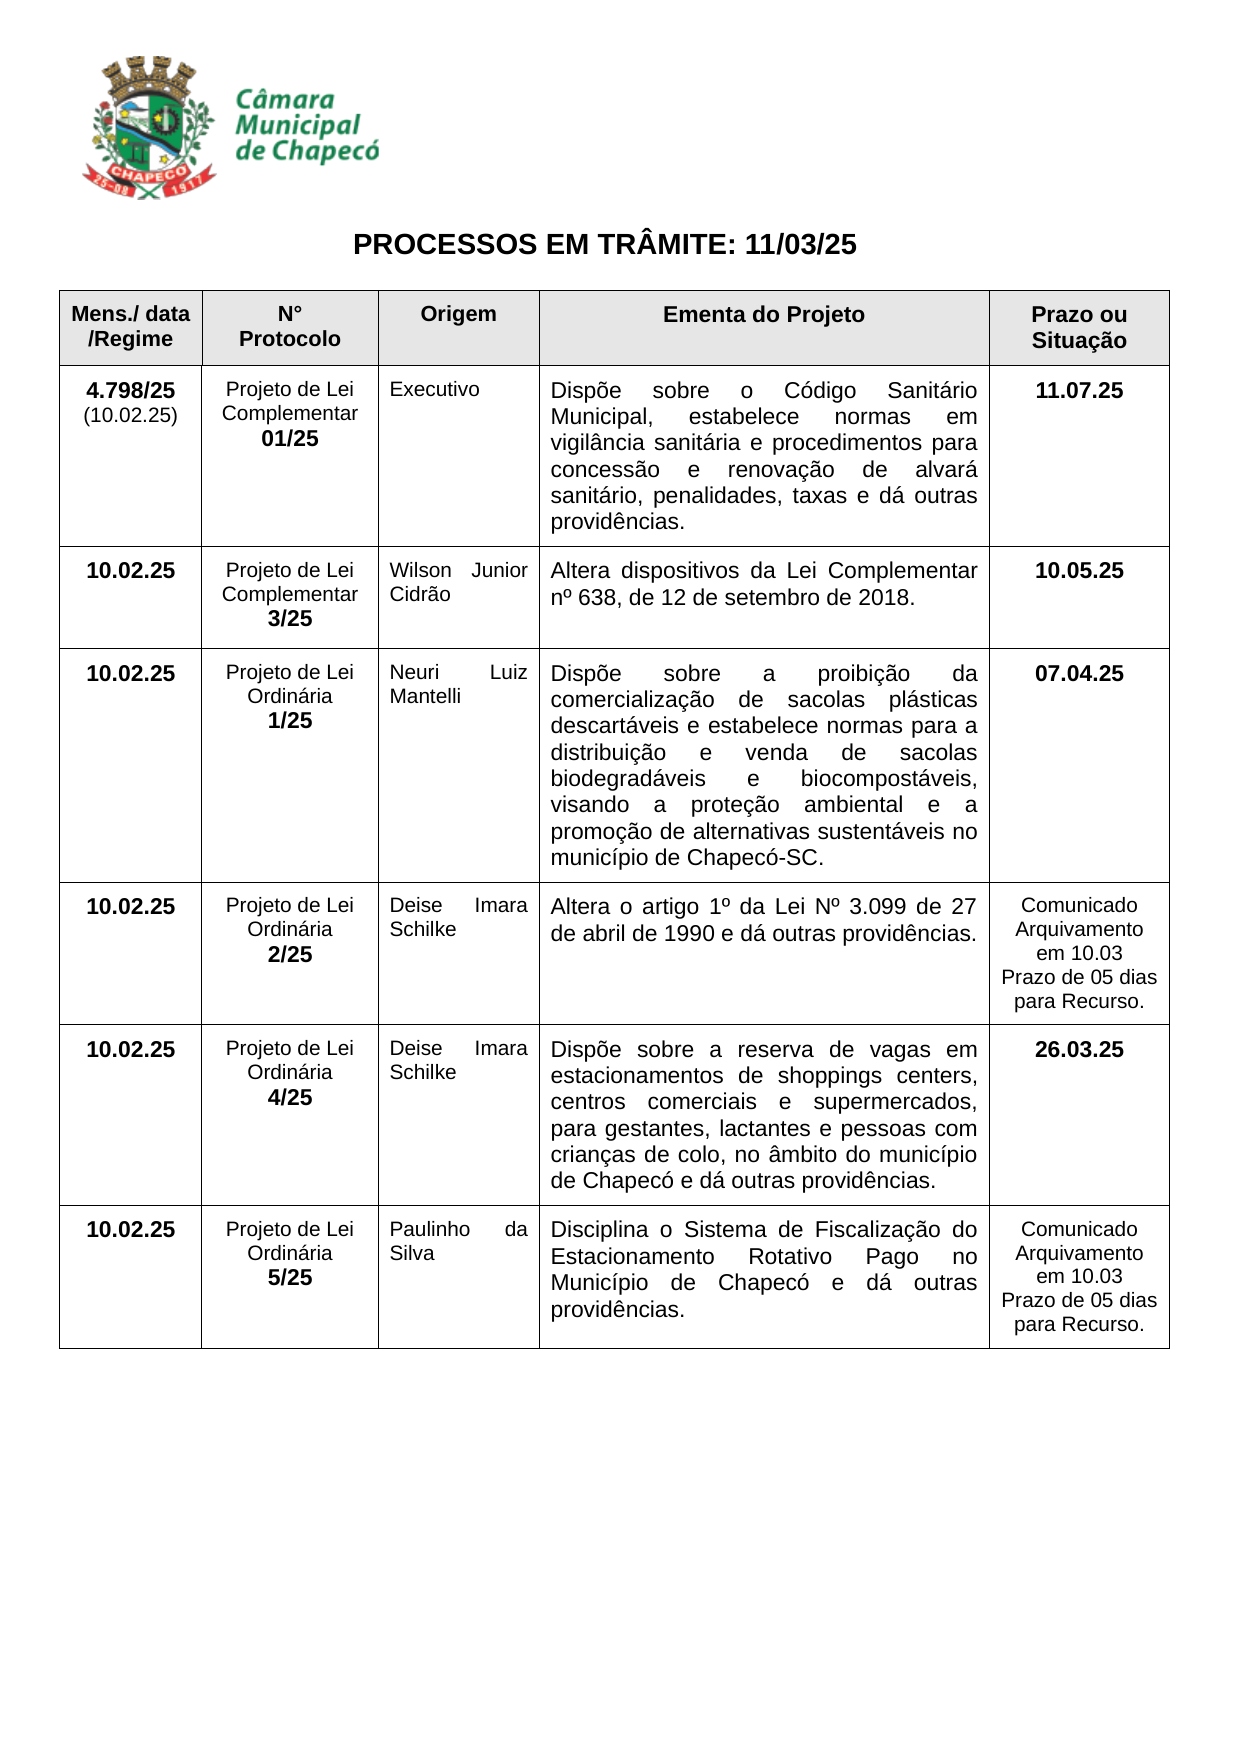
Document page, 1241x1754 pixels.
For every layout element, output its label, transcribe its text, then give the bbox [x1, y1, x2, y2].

table_cell Neuri Luiz Mantelli [379, 649, 539, 882]
table_cell Executivo [379, 366, 539, 546]
table_cell 10.02.25 [60, 1206, 201, 1347]
table_cell Comunicado Arquivamento em 10.03 Prazo de 05 dias para Recurso. [990, 883, 1169, 1024]
table_header N° Protocolo [203, 291, 378, 365]
table_cell Dispõe sobre o Código Sanitário Municipal, estabelece normas em vigilância sanitária e procedimentos para concessão e renovação de alvará sanitário, penalidades, taxas e dá outras providências. [540, 366, 989, 546]
table_cell Projeto de Lei Ordinária 5/25 [202, 1206, 378, 1347]
table_cell Projeto de Lei Ordinária 2/25 [202, 883, 378, 1024]
table_header Origem [379, 291, 539, 365]
table_cell Projeto de Lei Complementar 01/25 [202, 366, 378, 546]
table_cell 10.02.25 [60, 649, 201, 882]
table_cell Paulinho da Silva [379, 1206, 539, 1347]
table_header Mens./ data /Regime [60, 291, 202, 365]
table_cell 11.07.25 [990, 366, 1169, 546]
table_cell 10.02.25 [60, 883, 201, 1024]
table_cell 4.798/25 (10.02.25) [60, 366, 201, 546]
table_cell 26.03.25 [990, 1025, 1169, 1205]
table_header Prazo ou Situação [990, 291, 1169, 365]
table_cell Disciplina o Sistema de Fiscalização do Estacionamento Rotativo Pago no Município de Chapecó e dá outras providências. [540, 1206, 989, 1347]
table_cell Deise Imara Schilke [379, 883, 539, 1024]
picture [81, 56, 379, 200]
table_cell 10.02.25 [60, 1025, 201, 1205]
table_cell Comunicado Arquivamento em 10.03 Prazo de 05 dias para Recurso. [990, 1206, 1169, 1347]
table_cell Altera dispositivos da Lei Complementar nº 638, de 12 de setembro de 2018. [540, 547, 989, 648]
table_cell Dispõe sobre a reserva de vagas em estacionamentos de shoppings centers, centros comerciais e supermercados, para gestantes, lactantes e pessoas com crianças de colo, no âmbito do município de Chapecó e dá outras providências. [540, 1025, 989, 1205]
table_cell Projeto de Lei Complementar 3/25 [202, 547, 378, 648]
table_cell Projeto de Lei Ordinária 1/25 [202, 649, 378, 882]
table_cell Wilson Junior Cidrão [379, 547, 539, 648]
table_header Ementa do Projeto [540, 291, 989, 365]
table_cell 07.04.25 [990, 649, 1169, 882]
table_cell 10.02.25 [60, 547, 201, 648]
table_cell Projeto de Lei Ordinária 4/25 [202, 1025, 378, 1205]
subtitle PROCESSOS EM TRÂMITE: 11/03/25 [65, 227, 1145, 261]
table_cell Deise Imara Schilke [379, 1025, 539, 1205]
table_cell Altera o artigo 1º da Lei Nº 3.099 de 27 de abril de 1990 e dá outras providências. [540, 883, 989, 1024]
table_cell Dispõe sobre a proibição da comercialização de sacolas plásticas descartáveis e estabelece normas para a distribuição e venda de sacolas biodegradáveis e biocompostáveis, visando a proteção ambiental e a promoção de alternativas sustentáveis no município de Chapecó-SC. [540, 649, 989, 882]
table_cell 10.05.25 [990, 547, 1169, 648]
